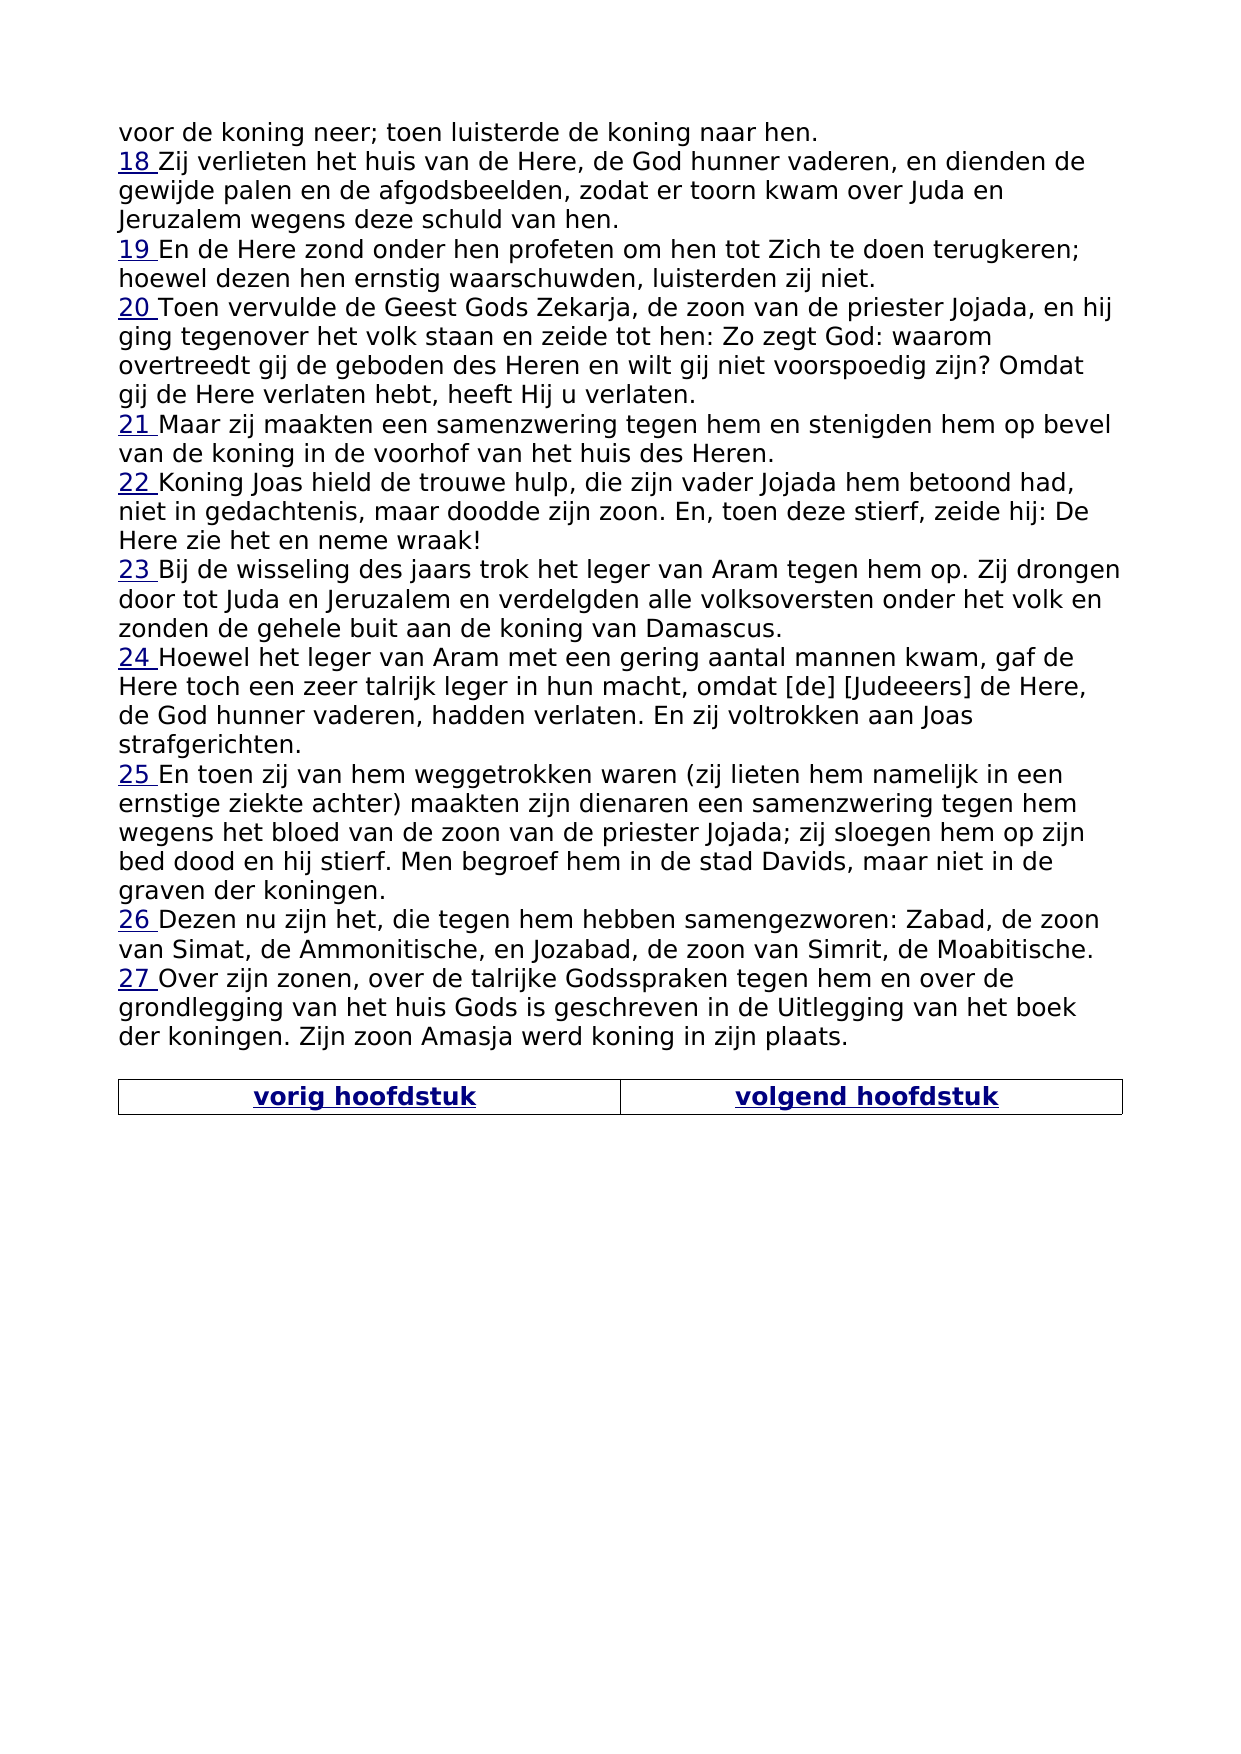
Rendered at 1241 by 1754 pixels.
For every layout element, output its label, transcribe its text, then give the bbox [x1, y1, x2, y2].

text voor de koning neer; toen luisterde de koning naar hen. 18 Zij verlieten het huis van de Here, de God hunner vaderen, en dienden de gewijde palen en de afgodsbeelden, zodat er toorn kwam over Juda en Jeruzalem wegens deze schuld van hen. 19 En de Here zond onder hen profeten om hen tot Zich te doen terugkeren; hoewel dezen hen ernstig waarschuwden, luisterden zij niet. 20 Toen vervulde de Geest Gods Zekarja, de zoon van de priester Jojada, en hij ging tegenover het volk staan en zeide tot hen: Zo zegt God: waarom overtreedt gij de geboden des Heren en wilt gij niet voorspoedig zijn? Omdat gij de Here verlaten hebt, heeft Hij u verlaten. 21 Maar zij maakten een samenzwering tegen hem en stenigden hem op bevel van de koning in de voorhof van het huis des Heren. 22 Koning Joas hield de trouwe hulp, die zijn vader Jojada hem betoond had, niet in gedachtenis, maar doodde zijn zoon. En, toen deze stierf, zeide hij: De Here zie het en neme wraak! 23 Bij de wisseling des jaars trok het leger van Aram tegen hem op. Zij drongen door tot Juda en Jeruzalem en verdelgden alle volksoversten onder het volk en zonden de gehele buit aan de koning van Damascus. 24 Hoewel het leger van Aram met een gering aantal mannen kwam, gaf de Here toch een zeer talrijk leger in hun macht, omdat [de] [Judeeers] de Here, de God hunner vaderen, hadden verlaten. En zij voltrokken aan Joas strafgerichten. 25 En toen zij van hem weggetrokken waren (zij lieten hem namelijk in een ernstige ziekte achter) maakten zijn dienaren een samenzwering tegen hem wegens het bloed van de zoon van de priester Jojada; zij sloegen hem op zijn bed dood en hij stierf. Men begroef hem in de stad Davids, maar niet in de graven der koningen. 26 Dezen nu zijn het, die tegen hem hebben samengezworen: Zabad, de zoon van Simat, de Ammonitische, en Jozabad, de zoon van Simrit, de Moabitische. 27 Over zijn zonen, over de talrijke Godsspraken tegen hem en over de grondlegging van het huis Gods is geschreven in de Uitlegging van het boek der koningen. Zijn zoon Amasja werd koning in zijn plaats. [118, 118, 1122, 1051]
table_header volgend hoofdstuk [621, 1080, 1122, 1114]
table_header vorig hoofdstuk [119, 1080, 620, 1114]
